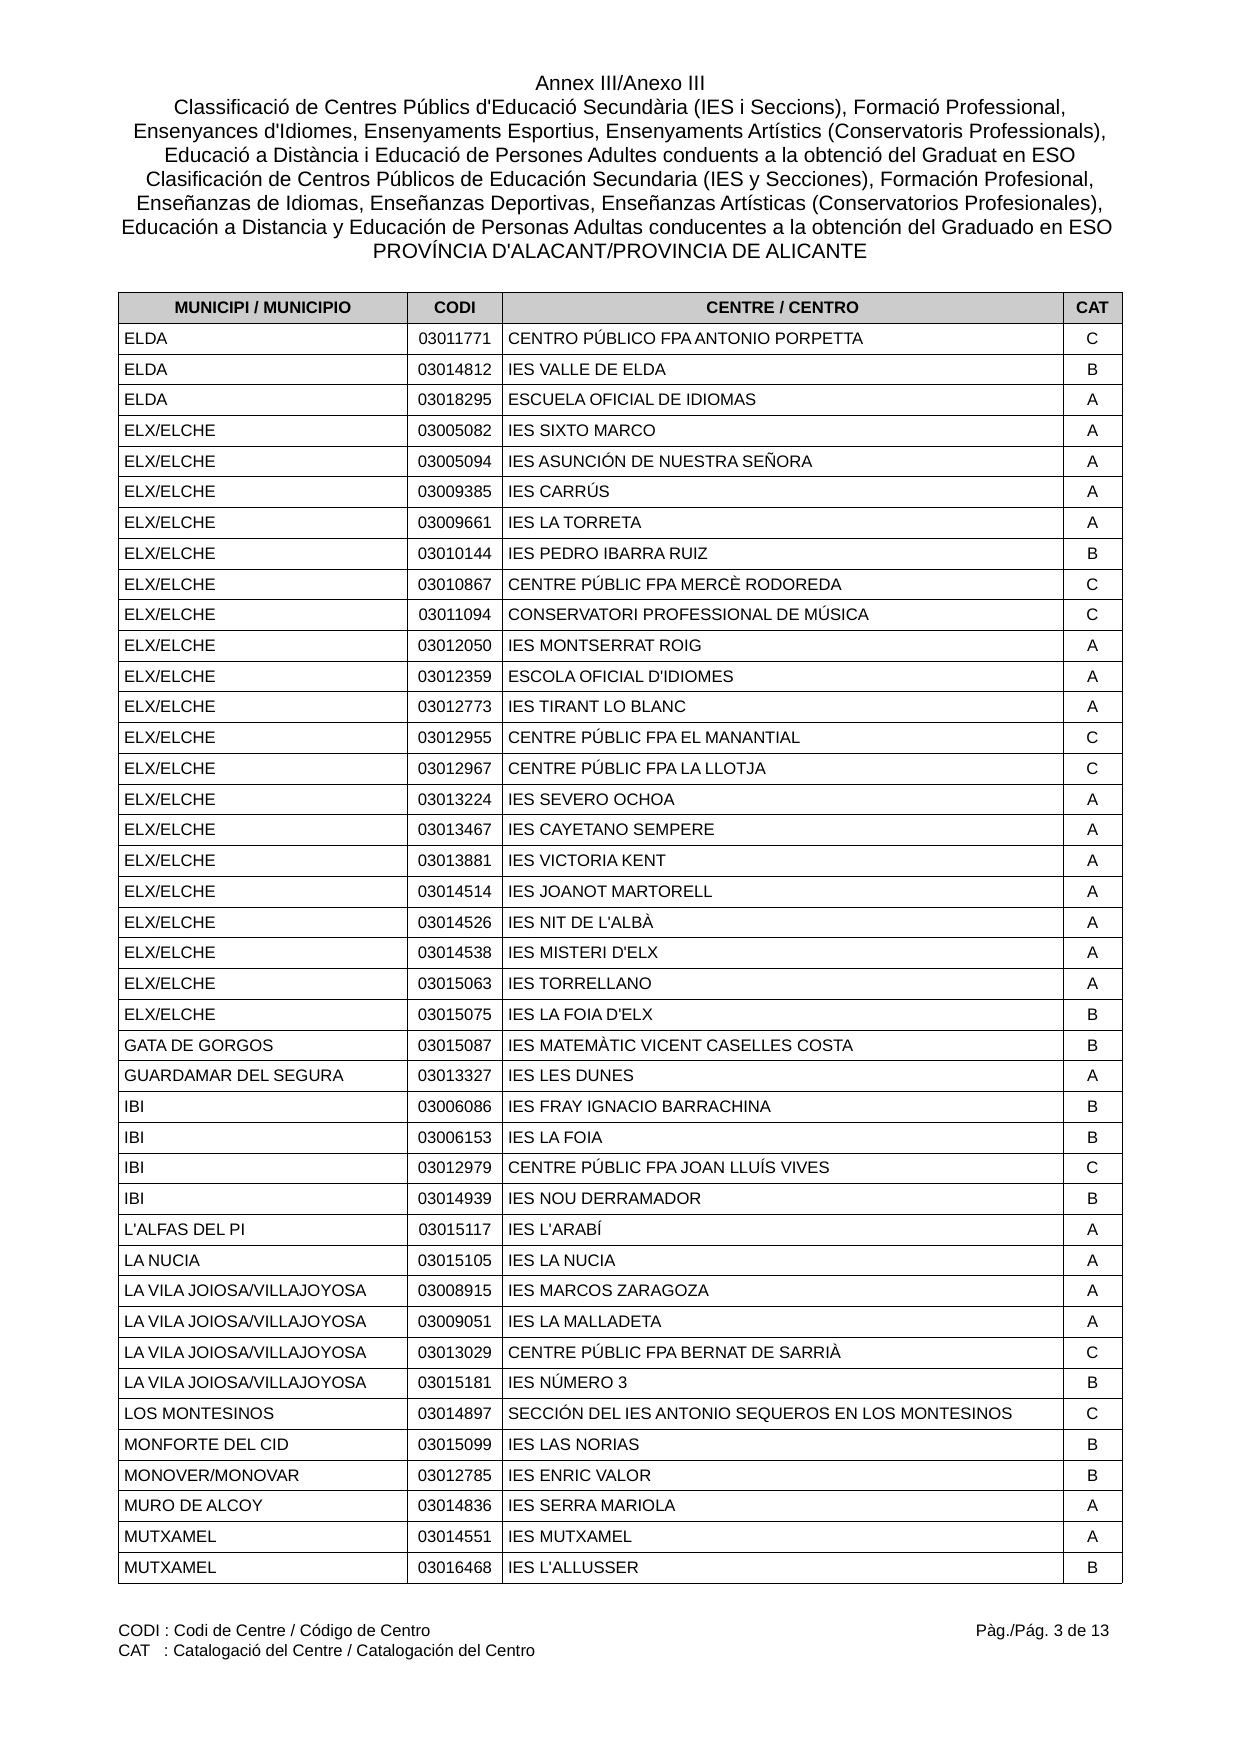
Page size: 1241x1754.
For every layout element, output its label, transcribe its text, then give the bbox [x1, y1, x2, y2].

table_cell IES LA TORRETA [503, 508, 1063, 538]
table_cell C [1064, 1154, 1122, 1183]
table_cell IBI [119, 1123, 407, 1152]
table_cell LA VILA JOIOSA/VILLAJOYOSA [119, 1338, 407, 1367]
table_cell A [1064, 1276, 1122, 1306]
table_cell IES VALLE DE ELDA [503, 355, 1063, 384]
table_cell A [1064, 631, 1122, 661]
table_cell 03005094 [408, 447, 502, 476]
table_cell ELX/ELCHE [119, 723, 407, 753]
table_cell 03012979 [408, 1154, 502, 1183]
table_cell ELX/ELCHE [119, 508, 407, 538]
table_cell MONFORTE DEL CID [119, 1430, 407, 1460]
table_cell ELDA [119, 385, 407, 415]
table_cell 03009661 [408, 508, 502, 538]
table_cell IES TIRANT LO BLANC [503, 692, 1063, 722]
table_cell ELX/ELCHE [119, 570, 407, 599]
table_cell 03012967 [408, 754, 502, 784]
table_cell IES LA NUCIA [503, 1246, 1063, 1275]
table_cell MUTXAMEL [119, 1553, 407, 1583]
table_cell C [1064, 723, 1122, 753]
table_cell 03005082 [408, 416, 502, 446]
table_cell CONSERVATORI PROFESSIONAL DE MÚSICA [503, 600, 1063, 630]
table_cell MURO DE ALCOY [119, 1491, 407, 1521]
table_cell B [1064, 539, 1122, 568]
table_cell CENTRO PÚBLICO FPA ANTONIO PORPETTA [503, 324, 1063, 353]
table_cell IES SEVERO OCHOA [503, 785, 1063, 814]
table_cell A [1064, 385, 1122, 415]
table_cell 03006153 [408, 1123, 502, 1152]
table_cell CENTRE PÚBLIC FPA EL MANANTIAL [503, 723, 1063, 753]
table_cell 03013467 [408, 815, 502, 845]
table_cell ELX/ELCHE [119, 877, 407, 907]
table_cell 03015099 [408, 1430, 502, 1460]
table_cell C [1064, 570, 1122, 599]
table_cell A [1064, 1246, 1122, 1275]
table_cell CENTRE PÚBLIC FPA LA LLOTJA [503, 754, 1063, 784]
table_cell A [1064, 1522, 1122, 1552]
table_cell L'ALFAS DEL PI [119, 1215, 407, 1244]
table_cell A [1064, 416, 1122, 446]
table_cell ESCUELA OFICIAL DE IDIOMAS [503, 385, 1063, 415]
table_cell IES NOU DERRAMADOR [503, 1184, 1063, 1214]
table_cell 03012359 [408, 662, 502, 691]
table_header CAT [1064, 293, 1122, 323]
table_cell IES LA FOIA D'ELX [503, 1000, 1063, 1029]
table_cell IES PEDRO IBARRA RUIZ [503, 539, 1063, 568]
table_cell IES CAYETANO SEMPERE [503, 815, 1063, 845]
table_cell A [1064, 815, 1122, 845]
table_cell 03010867 [408, 570, 502, 599]
table_cell 03014897 [408, 1399, 502, 1429]
table_cell B [1064, 1430, 1122, 1460]
table_cell 03015181 [408, 1369, 502, 1398]
table_cell 03015087 [408, 1031, 502, 1060]
table_cell A [1064, 447, 1122, 476]
table_cell 03012955 [408, 723, 502, 753]
table_cell IES LES DUNES [503, 1061, 1063, 1091]
table_cell A [1064, 1215, 1122, 1244]
table_cell C [1064, 1399, 1122, 1429]
table_cell 03014551 [408, 1522, 502, 1552]
table_cell IES ASUNCIÓN DE NUESTRA SEÑORA [503, 447, 1063, 476]
table_cell IES LAS NORIAS [503, 1430, 1063, 1460]
table_cell 03008915 [408, 1276, 502, 1306]
table_cell IES CARRÚS [503, 477, 1063, 507]
table_cell A [1064, 846, 1122, 876]
table_cell C [1064, 1338, 1122, 1367]
table_cell B [1064, 1123, 1122, 1152]
table_cell ELX/ELCHE [119, 1000, 407, 1029]
table_cell IBI [119, 1184, 407, 1214]
table_cell A [1064, 938, 1122, 968]
table_cell ELX/ELCHE [119, 662, 407, 691]
table_cell 03013029 [408, 1338, 502, 1367]
table_cell LA VILA JOIOSA/VILLAJOYOSA [119, 1369, 407, 1398]
table_cell IBI [119, 1092, 407, 1122]
table_cell 03014836 [408, 1491, 502, 1521]
table_cell 03018295 [408, 385, 502, 415]
table_cell ELX/ELCHE [119, 447, 407, 476]
table_header CODI [408, 293, 502, 323]
table_cell IES MISTERI D'ELX [503, 938, 1063, 968]
table_cell IES VICTORIA KENT [503, 846, 1063, 876]
table_cell 03012050 [408, 631, 502, 661]
table_cell 03013881 [408, 846, 502, 876]
table_cell IES MUTXAMEL [503, 1522, 1063, 1552]
table_cell LA VILA JOIOSA/VILLAJOYOSA [119, 1276, 407, 1306]
table_cell 03012773 [408, 692, 502, 722]
table_cell 03014538 [408, 938, 502, 968]
table_cell A [1064, 662, 1122, 691]
table_cell 03013224 [408, 785, 502, 814]
table_cell A [1064, 908, 1122, 937]
table_cell ELX/ELCHE [119, 416, 407, 446]
table_cell ELX/ELCHE [119, 785, 407, 814]
table_cell IES TORRELLANO [503, 969, 1063, 999]
table_cell ELX/ELCHE [119, 631, 407, 661]
table_cell ELX/ELCHE [119, 969, 407, 999]
table_cell A [1064, 785, 1122, 814]
table_cell 03014939 [408, 1184, 502, 1214]
table_cell ELDA [119, 324, 407, 353]
table_cell ELX/ELCHE [119, 815, 407, 845]
table_cell ELX/ELCHE [119, 908, 407, 937]
table_cell ELX/ELCHE [119, 600, 407, 630]
table_header CENTRE / CENTRO [503, 293, 1063, 323]
table_cell IES SIXTO MARCO [503, 416, 1063, 446]
table_cell CENTRE PÚBLIC FPA JOAN LLUÍS VIVES [503, 1154, 1063, 1183]
table_cell 03009051 [408, 1307, 502, 1337]
table_cell ELX/ELCHE [119, 477, 407, 507]
table_cell 03013327 [408, 1061, 502, 1091]
table_header MUNICIPI / MUNICIPIO [119, 293, 407, 323]
table_cell A [1064, 477, 1122, 507]
table_cell IES LA FOIA [503, 1123, 1063, 1152]
table_cell A [1064, 969, 1122, 999]
table_cell IBI [119, 1154, 407, 1183]
table_cell 03014812 [408, 355, 502, 384]
table_cell GUARDAMAR DEL SEGURA [119, 1061, 407, 1091]
table_cell 03010144 [408, 539, 502, 568]
table_cell IES LA MALLADETA [503, 1307, 1063, 1337]
table_cell B [1064, 355, 1122, 384]
table_cell ELX/ELCHE [119, 539, 407, 568]
table_cell A [1064, 508, 1122, 538]
table_cell MUTXAMEL [119, 1522, 407, 1552]
table_cell ELX/ELCHE [119, 692, 407, 722]
table_cell IES MONTSERRAT ROIG [503, 631, 1063, 661]
table_cell A [1064, 1307, 1122, 1337]
table_cell IES NIT DE L'ALBÀ [503, 908, 1063, 937]
table_cell ESCOLA OFICIAL D'IDIOMES [503, 662, 1063, 691]
table_cell B [1064, 1461, 1122, 1490]
table_cell SECCIÓN DEL IES ANTONIO SEQUEROS EN LOS MONTESINOS [503, 1399, 1063, 1429]
table_cell A [1064, 692, 1122, 722]
table_cell 03014514 [408, 877, 502, 907]
table_cell MONOVER/MONOVAR [119, 1461, 407, 1490]
table_cell 03011771 [408, 324, 502, 353]
table_cell B [1064, 1184, 1122, 1214]
table_cell 03015105 [408, 1246, 502, 1275]
table_cell B [1064, 1553, 1122, 1583]
table_cell B [1064, 1369, 1122, 1398]
table_cell C [1064, 754, 1122, 784]
table_cell LA NUCIA [119, 1246, 407, 1275]
table_cell A [1064, 1061, 1122, 1091]
table_cell IES JOANOT MARTORELL [503, 877, 1063, 907]
table_cell LOS MONTESINOS [119, 1399, 407, 1429]
table_cell CENTRE PÚBLIC FPA MERCÈ RODOREDA [503, 570, 1063, 599]
table_cell B [1064, 1092, 1122, 1122]
table_cell 03015063 [408, 969, 502, 999]
table_cell ELX/ELCHE [119, 846, 407, 876]
table_cell CENTRE PÚBLIC FPA BERNAT DE SARRIÀ [503, 1338, 1063, 1367]
table_cell 03009385 [408, 477, 502, 507]
table_cell ELDA [119, 355, 407, 384]
table_cell IES NÚMERO 3 [503, 1369, 1063, 1398]
table_cell B [1064, 1000, 1122, 1029]
table_cell B [1064, 1031, 1122, 1060]
table_cell 03012785 [408, 1461, 502, 1490]
table_cell C [1064, 324, 1122, 353]
table_cell ELX/ELCHE [119, 754, 407, 784]
table_cell IES FRAY IGNACIO BARRACHINA [503, 1092, 1063, 1122]
table_cell A [1064, 1491, 1122, 1521]
table_cell C [1064, 600, 1122, 630]
table_cell ELX/ELCHE [119, 938, 407, 968]
table_cell IES L'ALLUSSER [503, 1553, 1063, 1583]
table_cell 03015075 [408, 1000, 502, 1029]
table_cell IES L'ARABÍ [503, 1215, 1063, 1244]
table_cell 03015117 [408, 1215, 502, 1244]
table_cell IES MATEMÀTIC VICENT CASELLES COSTA [503, 1031, 1063, 1060]
table_cell 03011094 [408, 600, 502, 630]
table_cell LA VILA JOIOSA/VILLAJOYOSA [119, 1307, 407, 1337]
table_cell GATA DE GORGOS [119, 1031, 407, 1060]
table_cell A [1064, 877, 1122, 907]
table_cell IES ENRIC VALOR [503, 1461, 1063, 1490]
table_cell IES MARCOS ZARAGOZA [503, 1276, 1063, 1306]
table_cell 03016468 [408, 1553, 502, 1583]
table_cell 03006086 [408, 1092, 502, 1122]
table_cell IES SERRA MARIOLA [503, 1491, 1063, 1521]
table_cell 03014526 [408, 908, 502, 937]
